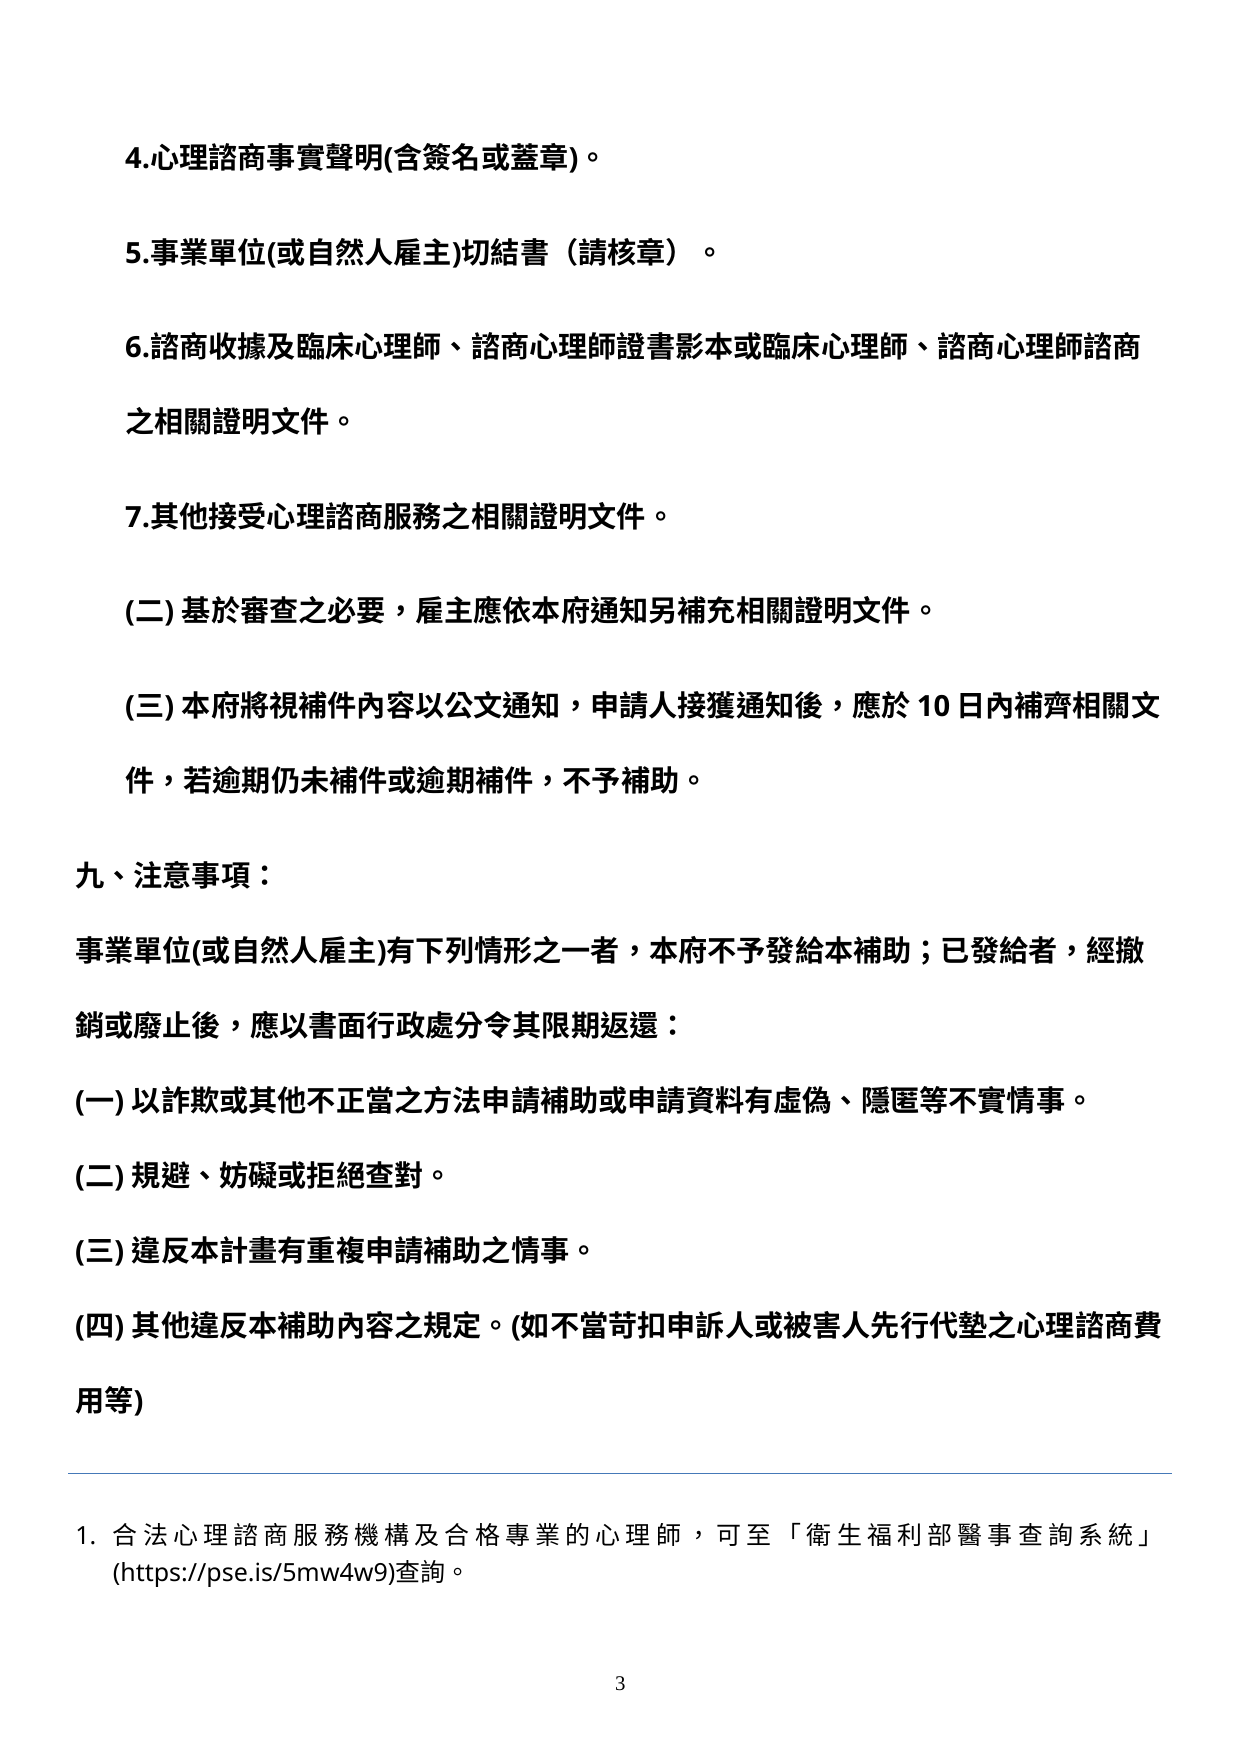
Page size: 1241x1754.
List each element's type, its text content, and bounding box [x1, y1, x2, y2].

text (一) 以詐欺或其他不正當之方法申請補助或申請資料有虛偽、隱匿等不實情事。 [75, 1061, 1165, 1136]
text 事業單位(或自然人雇主)有下列情形之一者，本府不予發給本補助；已發給者，經撤銷或廢止後，應以書面行政處分令其限期返還： [75, 911, 1165, 1061]
text (二) 基於審查之必要，雇主應依本府通知另補充相關證明文件。 [125, 572, 1165, 647]
text 6.諮商收據及臨床心理師、諮商心理師證書影本或臨床心理師、諮商心理師諮商之相關證明文件。 [125, 307, 1165, 457]
text (三) 本府將視補件內容以公文通知，申請人接獲通知後，應於10日內補齊相關文件，若逾期仍未補件或逾期補件，不予補助。 [125, 666, 1165, 816]
text (三) 違反本計畫有重複申請補助之情事。 [75, 1211, 1165, 1286]
text 九、注意事項： [75, 836, 1165, 911]
text (二) 規避、妨礙或拒絕查對。 [75, 1136, 1165, 1211]
list 合法心理諮商服務機構及合格專業的心理師，可至「衛生福利部醫事查詢系統」 (https://pse.is/5mw4w9)查詢。 [75, 1514, 1165, 1589]
text 7.其他接受心理諮商服務之相關證明文件。 [125, 477, 1165, 552]
text 4.心理諮商事實聲明(含簽名或蓋章)。 [75, 118, 1165, 193]
text (四) 其他違反本補助內容之規定。(如不當苛扣申訴人或被害人先行代墊之心理諮商費用等) [75, 1286, 1165, 1436]
text 5.事業單位(或自然人雇主)切結書（請核章）。 [75, 213, 1165, 288]
